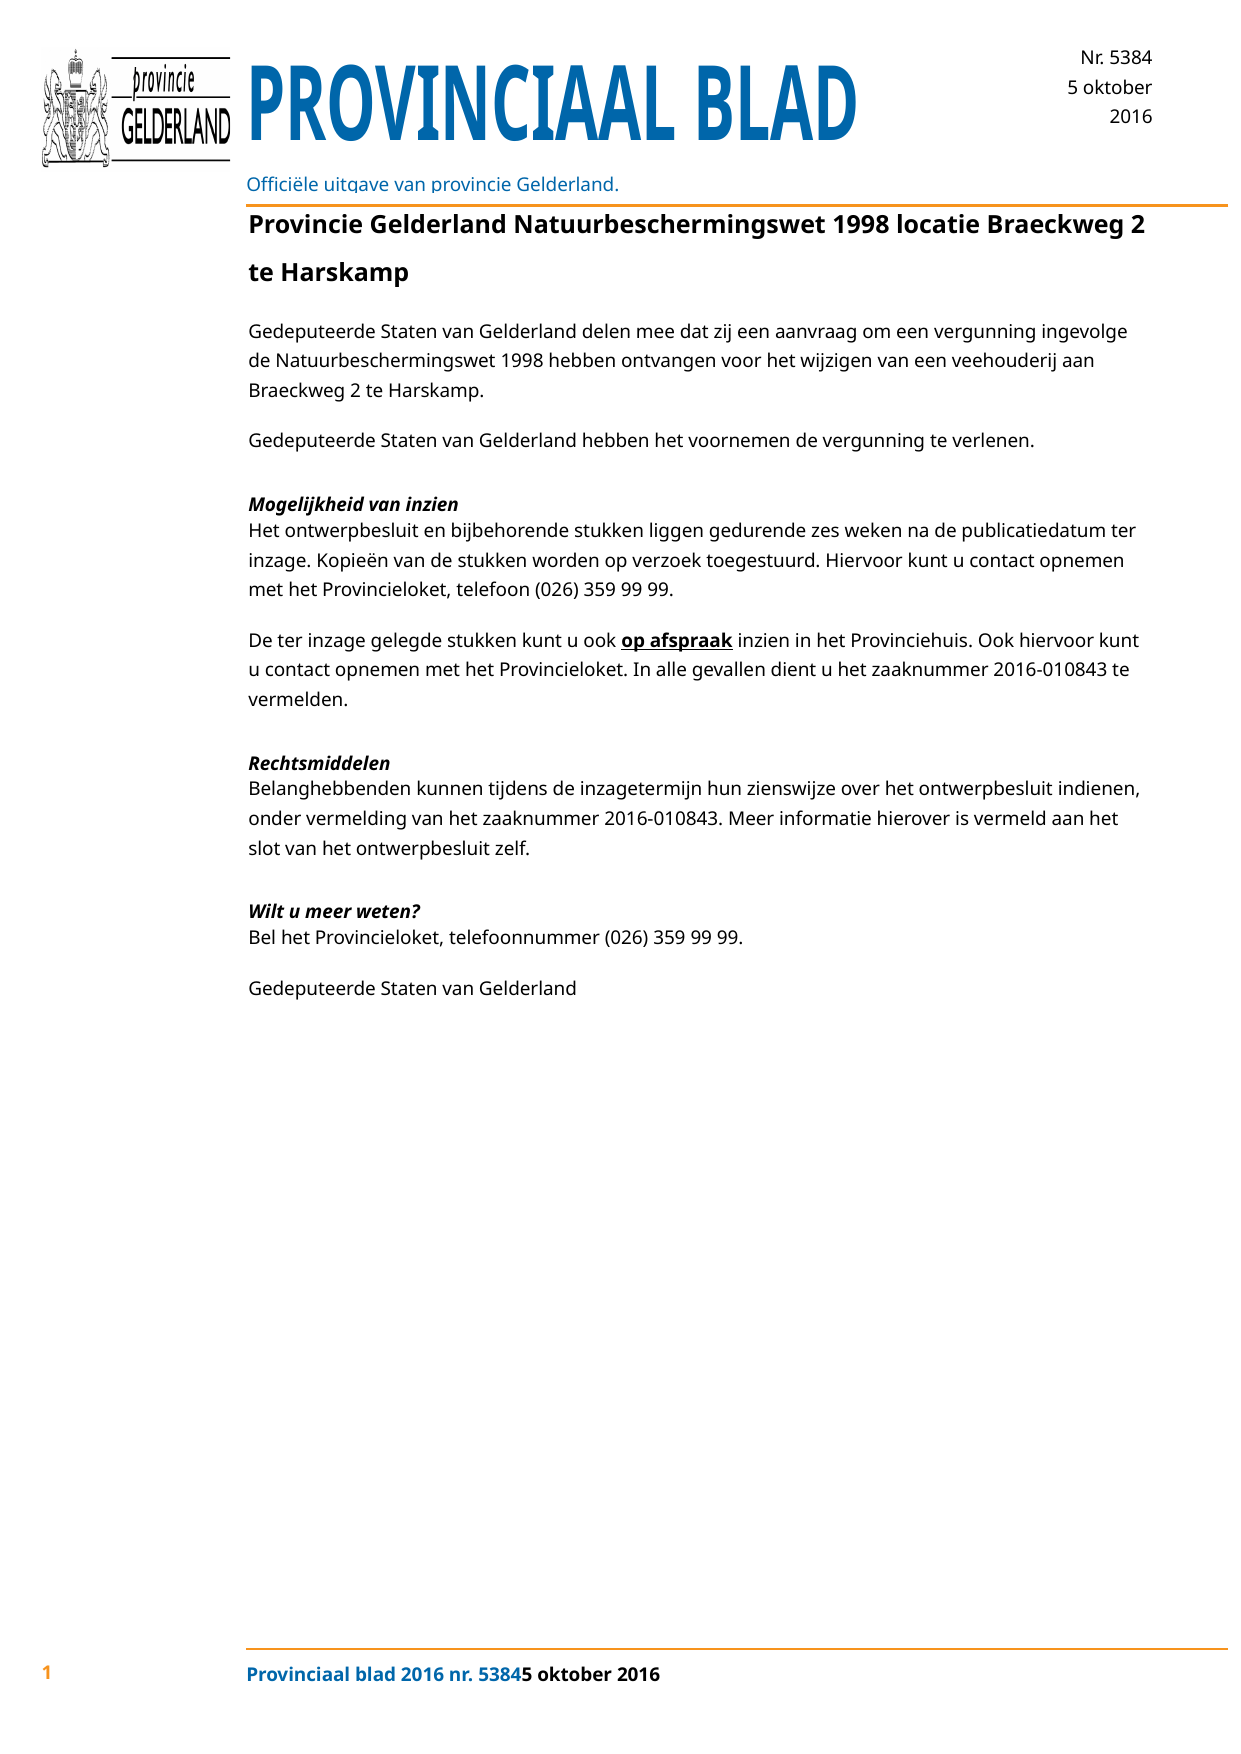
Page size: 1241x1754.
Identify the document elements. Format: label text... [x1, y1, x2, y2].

text Gedeputeerde Staten van Gelderland [248, 975, 1152, 1001]
text Het ontwerpbesluit en bijbehorende stukken liggen gedurende zes weken na de publicatiedatum ter inzage. Kopieën van de stukken worden op verzoek toegestuurd. Hiervoor kunt u contact opnemen met het Provincieloket, telefoon (026) 359 99 99. [248, 517, 1152, 602]
text Gedeputeerde Staten van Gelderland hebben het voornemen de vergunning te verlenen. [248, 427, 1152, 453]
text Bel het Provincieloket, telefoonnummer (026) 359 99 99. [248, 924, 1152, 950]
picture [41, 47, 231, 172]
text Belanghebbenden kunnen tijdens de inzagetermijn hun zienswijze over het ontwerpbesluit indienen, onder vermelding van het zaaknummer 2016-010843. Meer informatie hierover is vermeld aan het slot van het ontwerpbesluit zelf. [248, 776, 1152, 861]
text Rechtsmiddelen [248, 750, 1152, 776]
text De ter inzage gelegde stukken kunt u ook op afspraak inzien in het Provinciehuis. Ook hiervoor kunt u contact opnemen met het Provincieloket. In alle gevallen dient u het zaaknummer 2016-010843 te vermelden. [248, 627, 1152, 712]
text Wilt u meer weten? [248, 899, 1152, 924]
text Mogelijkheid van inzien [248, 491, 1152, 517]
text Gedeputeerde Staten van Gelderland delen mee dat zij een aanvraag om een vergunning ingevolge de Natuurbeschermingswet 1998 hebben ontvangen voor het wijzigen van een veehouderij aan Braeckweg 2 te Harskamp. [248, 318, 1152, 403]
text Provincie Gelderland Natuurbeschermingswet 1998 locatie Braeckweg 2 te Harskamp [248, 207, 1152, 288]
